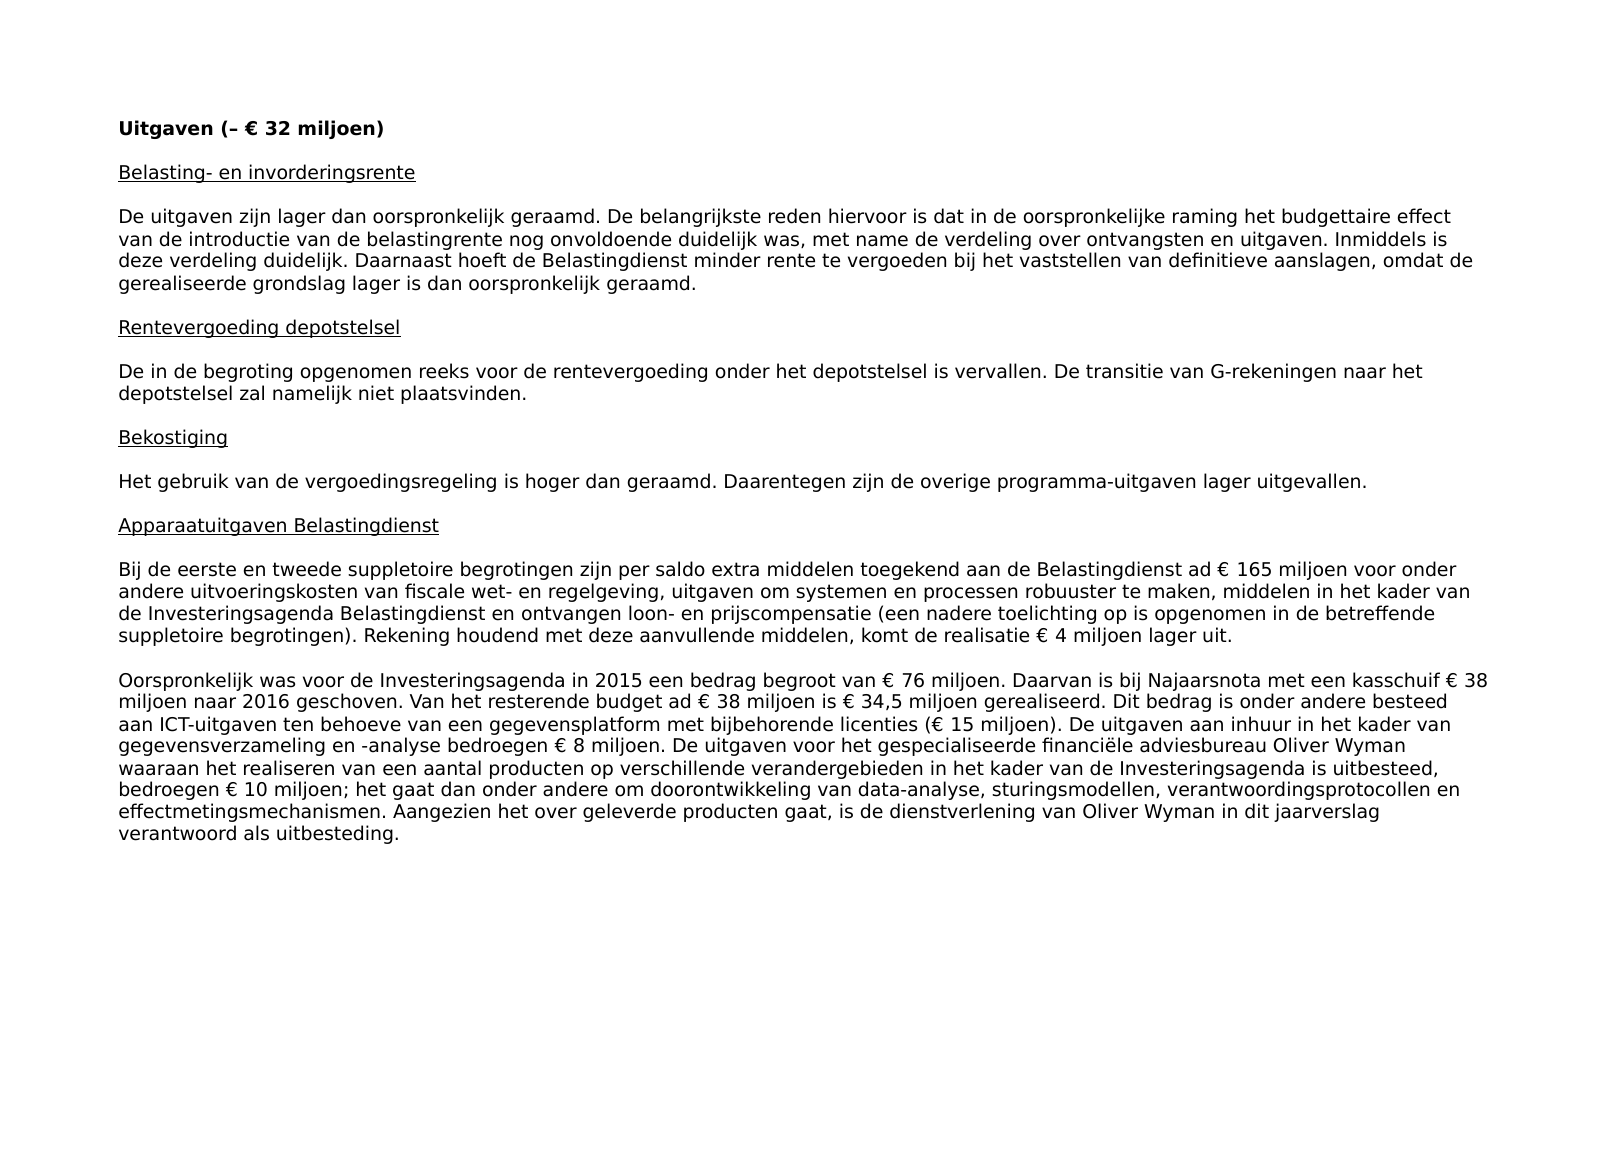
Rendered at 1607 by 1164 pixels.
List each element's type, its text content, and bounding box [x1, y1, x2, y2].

text Het gebruik van de vergoedingsregeling is hoger dan geraamd. Daarentegen zijn de overige programma-uitgaven lager uitgevallen. [118, 471, 1488, 493]
text De in de begroting opgenomen reeks voor de rentevergoeding onder het depotstelsel is vervallen. De transitie van G-rekeningen naar het depotstelsel zal namelijk niet plaatsvinden. [118, 361, 1488, 405]
subtitle Uitgaven (– € 32 miljoen) [118, 118, 1488, 140]
text Oorspronkelijk was voor de Investeringsagenda in 2015 een bedrag begroot van € 76 miljoen. Daarvan is bij Najaarsnota met een kasschuif € 38 miljoen naar 2016 geschoven. Van het resterende budget ad € 38 miljoen is € 34,5 miljoen gerealiseerd. Dit bedrag is onder andere besteed aan ICT-uitgaven ten behoeve van een gegevensplatform met bijbehorende licenties (€ 15 miljoen). De uitgaven aan inhuur in het kader van gegevensverzameling en -analyse bedroegen € 8 miljoen. De uitgaven voor het gespecialiseerde financiële adviesbureau Oliver Wyman waaraan het realiseren van een aantal producten op verschillende verandergebieden in het kader van de Investeringsagenda is uitbesteed, bedroegen € 10 miljoen; het gaat dan onder andere om doorontwikkeling van data-analyse, sturingsmodellen, verantwoordingsprotocollen en effectmetingsmechanismen. Aangezien het over geleverde producten gaat, is de dienstverlening van Oliver Wyman in dit jaarverslag verantwoord als uitbesteding. [118, 669, 1488, 845]
subtitle Apparaatuitgaven Belastingdienst [118, 515, 1488, 537]
text Bij de eerste en tweede suppletoire begrotingen zijn per saldo extra middelen toegekend aan de Belastingdienst ad € 165 miljoen voor onder andere uitvoeringskosten van fiscale wet- en regelgeving, uitgaven om systemen en processen robuuster te maken, middelen in het kader van de Investeringsagenda Belastingdienst en ontvangen loon- en prijscompensatie (een nadere toelichting op is opgenomen in de betreffende suppletoire begrotingen). Rekening houdend met deze aanvullende middelen, komt de realisatie € 4 miljoen lager uit. [118, 559, 1488, 647]
text De uitgaven zijn lager dan oorspronkelijk geraamd. De belangrijkste reden hiervoor is dat in de oorspronkelijke raming het budgettaire effect van de introductie van de belastingrente nog onvoldoende duidelijk was, met name de verdeling over ontvangsten en uitgaven. Inmiddels is deze verdeling duidelijk. Daarnaast hoeft de Belastingdienst minder rente te vergoeden bij het vaststellen van definitieve aanslagen, omdat de gerealiseerde grondslag lager is dan oorspronkelijk geraamd. [118, 206, 1488, 294]
subtitle Belasting- en invorderingsrente [118, 162, 1488, 184]
subtitle Bekostiging [118, 427, 1488, 449]
subtitle Rentevergoeding depotstelsel [118, 317, 1488, 338]
